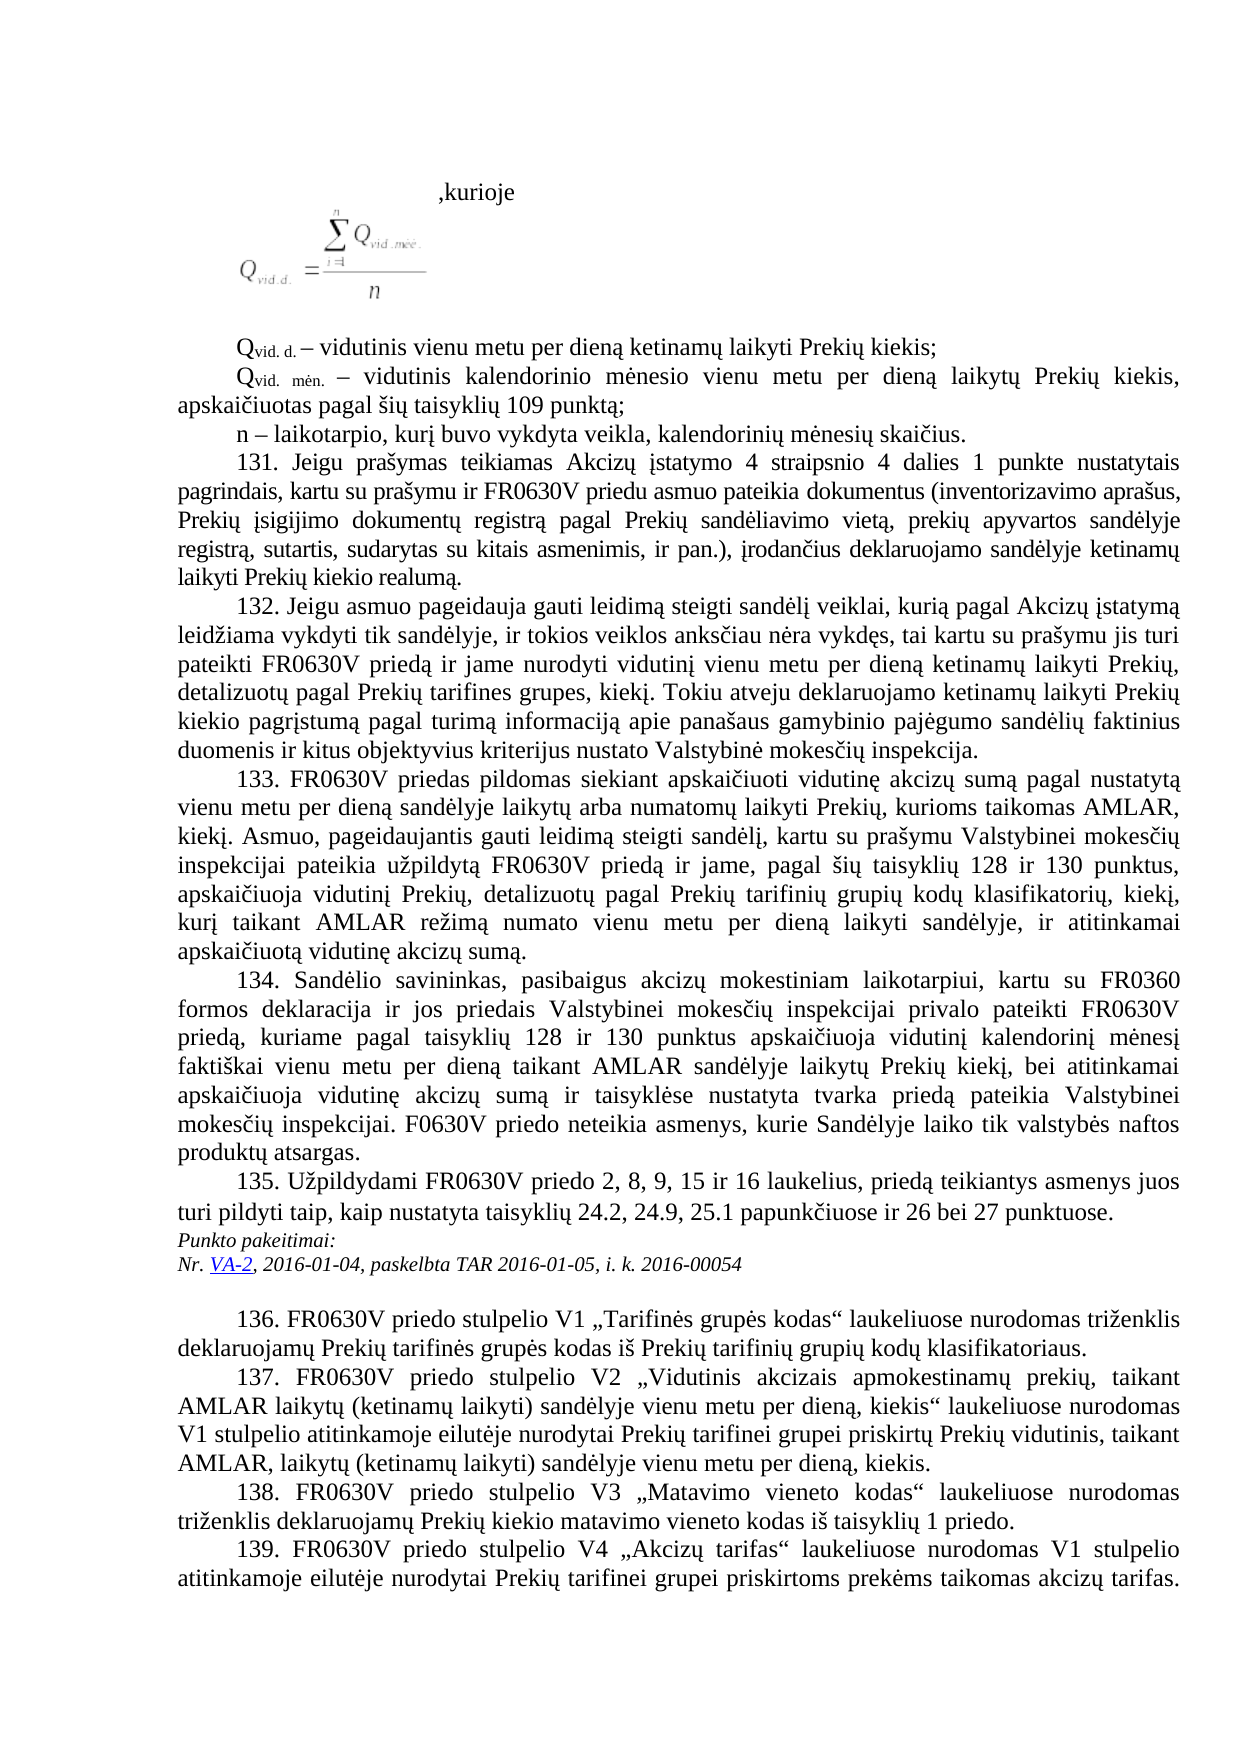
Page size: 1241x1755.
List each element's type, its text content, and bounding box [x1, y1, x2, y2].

text 137. FR0630V priedo stulpelio V2 „Vidutinis akcizais apmokestinamų prekių, taikant AMLAR laikytų (ketinamų laikyti) sandėlyje vienu metu per dieną, kiekis“ laukeliuose nurodomas V1 stulpelio atitinkamoje eilutėje nurodytai Prekių tarifinei grupei priskirtų Prekių vidutinis, taikant AMLAR, laikytų (ketinamų laikyti) sandėlyje vienu metu per dieną, kiekis. [177, 1362, 1181, 1477]
text 131. Jeigu prašymas teikiamas Akcizų įstatymo 4 straipsnio 4 dalies 1 punkte nustatytais pagrindais, kartu su prašymu ir FR0630V priedu asmuo pateikia dokumentus (inventorizavimo aprašus, Prekių įsigijimo dokumentų registrą pagal Prekių sandėliavimo vietą, prekių apyvartos sandėlyje registrą, sutartis, sudarytas su kitais asmenimis, ir pan.), įrodančius deklaruojamo sandėlyje ketinamų laikyti Prekių kiekio realumą. [177, 447, 1181, 591]
text 138. FR0630V priedo stulpelio V3 „Matavimo vieneto kodas“ laukeliuose nurodomas triženklis deklaruojamų Prekių kiekio matavimo vieneto kodas iš taisyklių 1 priedo. [177, 1477, 1181, 1534]
text 139. FR0630V priedo stulpelio V4 „Akcizų tarifas“ laukeliuose nurodomas V1 stulpelio atitinkamoje eilutėje nurodytai Prekių tarifinei grupei priskirtoms prekėms taikomas akcizų tarifas. [177, 1534, 1181, 1592]
text Punkto pakeitimai: [177, 1228, 1181, 1252]
text 135. Užpildydami FR0630V priedo 2, 8, 9, 15 ir 16 laukelius, priedą teikiantys asmenys juos turi pildyti taip, kaip nustatyta taisyklių 24.2, 24.9, 25.1 papunkčiuose ir 26 bei 27 punktuose. [177, 1166, 1181, 1226]
text Qvid. d. – vidutinis vienu metu per dieną ketinamų laikyti Prekių kiekis; [177, 332, 1181, 361]
text n – laikotarpio, kurį buvo vykdyta veikla, kalendorinių mėnesių skaičius. [177, 419, 1181, 447]
text Qvid. mėn. – vidutinis kalendorinio mėnesio vienu metu per dieną laikytų Prekių kiekis, apskaičiuotas pagal šių taisyklių 109 punktą; [177, 361, 1181, 419]
text 136. FR0630V priedo stulpelio V1 „Tarifinės grupės kodas“ laukeliuose nurodomas triženklis deklaruojamų Prekių tarifinės grupės kodas iš Prekių tarifinių grupių kodų klasifikatoriaus. [177, 1304, 1181, 1362]
text Qvid.d. =Suma(i=1,...,n)Qvid.mėn./n ,kurioje [177, 177, 1181, 304]
text 134. Sandėlio savininkas, pasibaigus akcizų mokestiniam laikotarpiui, kartu su FR0360 formos deklaracija ir jos priedais Valstybinei mokesčių inspekcijai privalo pateikti FR0630V priedą, kuriame pagal taisyklių 128 ir 130 punktus apskaičiuoja vidutinį kalendorinį mėnesį faktiškai vienu metu per dieną taikant AMLAR sandėlyje laikytų Prekių kiekį, bei atitinkamai apskaičiuoja vidutinę akcizų sumą ir taisyklėse nustatyta tvarka priedą pateikia Valstybinei mokesčių inspekcijai. F0630V priedo neteikia asmenys, kurie Sandėlyje laiko tik valstybės naftos produktų atsargas. [177, 965, 1181, 1166]
text 133. FR0630V priedas pildomas siekiant apskaičiuoti vidutinę akcizų sumą pagal nustatytą vienu metu per dieną sandėlyje laikytų arba numatomų laikyti Prekių, kurioms taikomas AMLAR, kiekį. Asmuo, pageidaujantis gauti leidimą steigti sandėlį, kartu su prašymu Valstybinei mokesčių inspekcijai pateikia užpildytą FR0630V priedą ir jame, pagal šių taisyklių 128 ir 130 punktus, apskaičiuoja vidutinį Prekių, detalizuotų pagal Prekių tarifinių grupių kodų klasifikatorių, kiekį, kurį taikant AMLAR režimą numato vienu metu per dieną laikyti sandėlyje, ir atitinkamai apskaičiuotą vidutinę akcizų sumą. [177, 764, 1181, 965]
text 132. Jeigu asmuo pageidauja gauti leidimą steigti sandėlį veiklai, kurią pagal Akcizų įstatymą leidžiama vykdyti tik sandėlyje, ir tokios veiklos anksčiau nėra vykdęs, tai kartu su prašymu jis turi pateikti FR0630V priedą ir jame nurodyti vidutinį vienu metu per dieną ketinamų laikyti Prekių, detalizuotų pagal Prekių tarifines grupes, kiekį. Tokiu atveju deklaruojamo ketinamų laikyti Prekių kiekio pagrįstumą pagal turimą informaciją apie panašaus gamybinio pajėgumo sandėlių faktinius duomenis ir kitus objektyvius kriterijus nustato Valstybinė mokesčių inspekcija. [177, 591, 1181, 764]
text Nr. VA-2, 2016-01-04, paskelbta TAR 2016-01-05, i. k. 2016-00054 [177, 1252, 1181, 1276]
